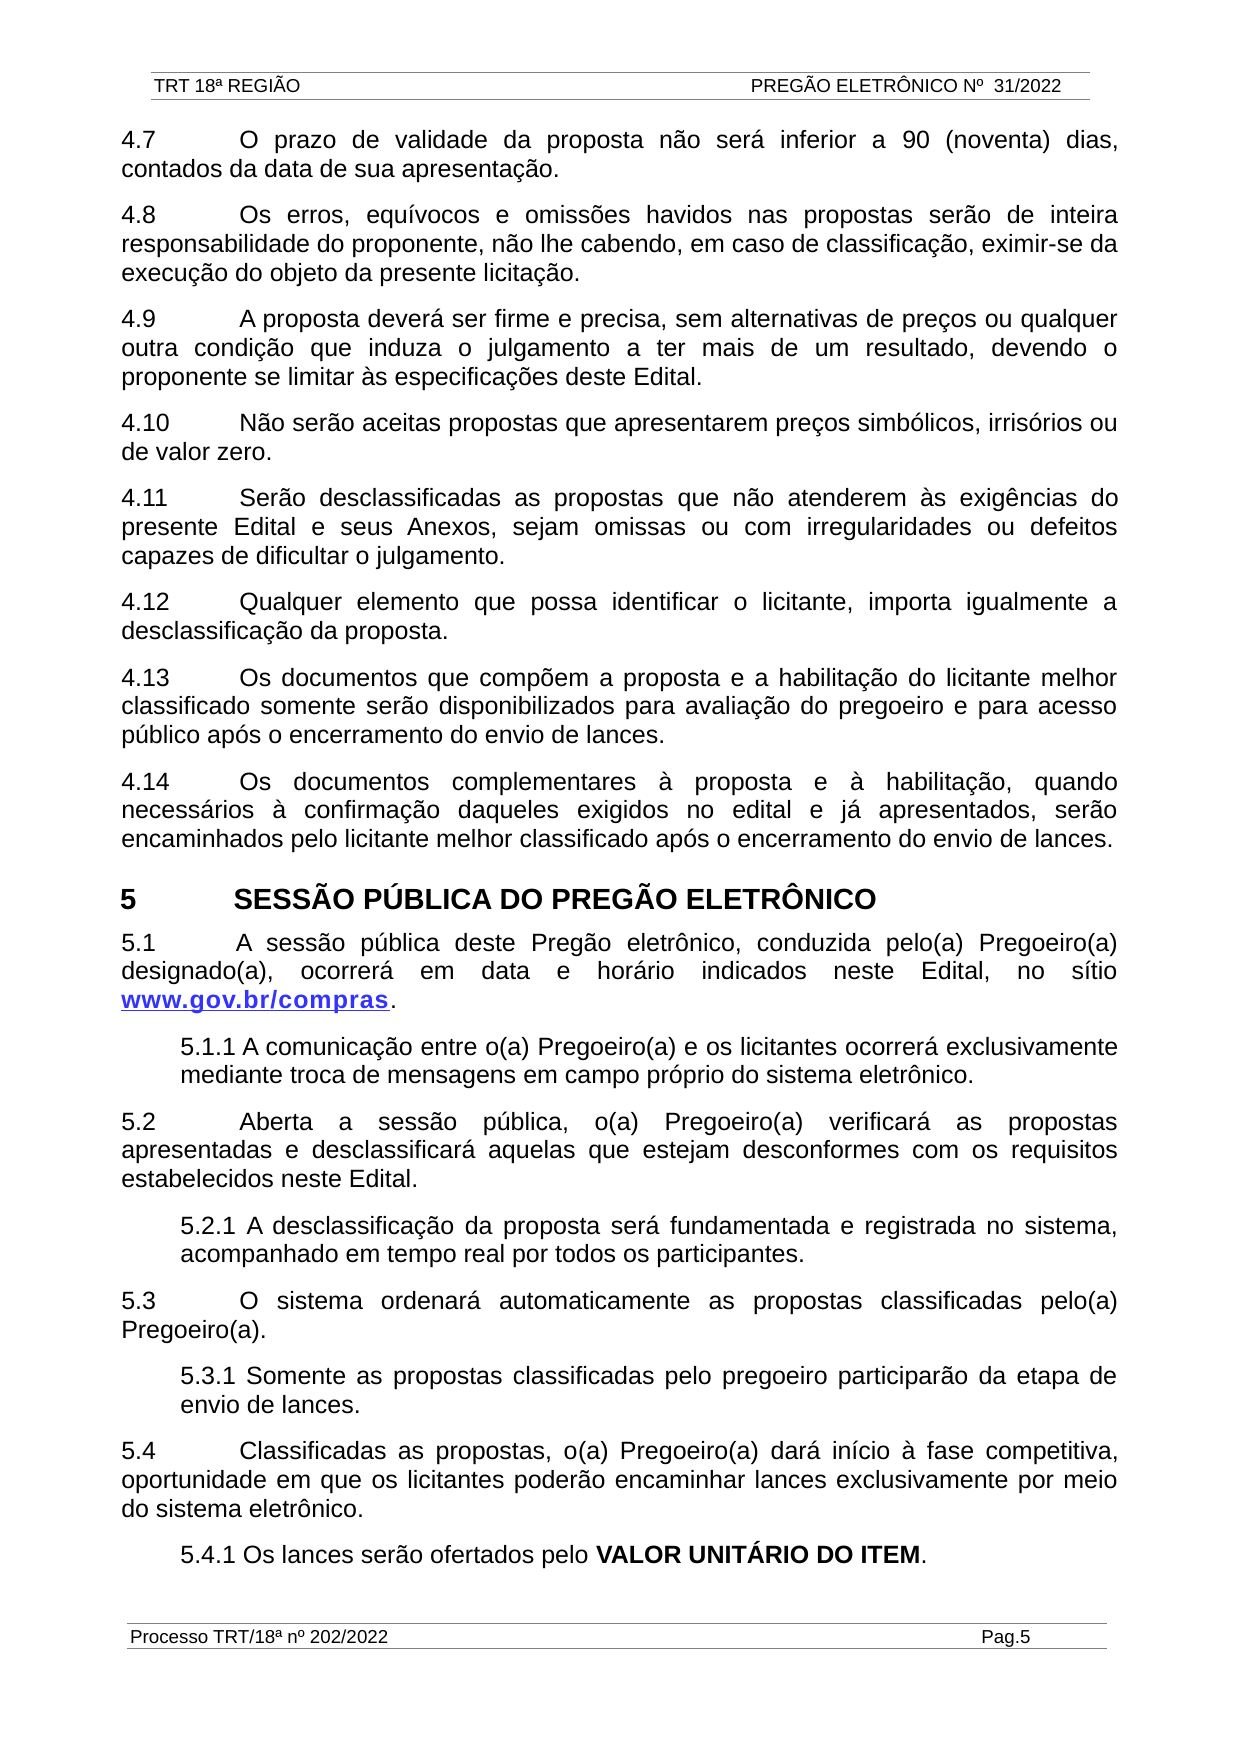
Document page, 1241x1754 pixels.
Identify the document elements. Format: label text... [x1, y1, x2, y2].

text 4.13 Os documentos que compõem a proposta e a habilitação do licitante melhor classificado somente serão disponibilizados para avaliação do pregoeiro e para acesso público após o encerramento do envio de lances. [121, 663, 1119, 749]
text 5.2 Aberta a sessão pública, o(a) Pregoeiro(a) verificará as propostas apresentadas e desclassificará aquelas que estejam desconformes com os requisitos estabelecidos neste Edital. [121, 1107, 1119, 1193]
text 4.9 A proposta deverá ser firme e precisa, sem alternativas de preços ou qualquer outra condição que induza o julgamento a ter mais de um resultado, devendo o proponente se limitar às especificações deste Edital. [121, 304, 1119, 391]
text 5.3.1 Somente as propostas classificadas pelo pregoeiro participarão da etapa de envio de lances. [180, 1361, 1119, 1419]
text 5 SESSÃO PÚBLICA DO PREGÃO ELETRÔNICO [120, 882, 1119, 916]
text 4.10 Não serão aceitas propostas que apresentarem preços simbólicos, irrisórios ou de valor zero. [121, 408, 1119, 466]
text 5.1 A sessão pública deste Pregão eletrônico, conduzida pelo(a) Pregoeiro(a) designado(a), ocorrerá em data e horário indicados neste Edital, no sítio www.gov.br/compras. [121, 928, 1119, 1014]
text 4.7 O prazo de validade da proposta não será inferior a 90 (noventa) dias, contados da data de sua apresentação. [121, 125, 1119, 183]
text 4.11 Serão desclassificadas as propostas que não atenderem às exigências do presente Edital e seus Anexos, sejam omissas ou com irregularidades ou defeitos capazes de dificultar o julgamento. [121, 483, 1119, 570]
text 5.1.1 A comunicação entre o(a) Pregoeiro(a) e os licitantes ocorrerá exclusivamente mediante troca de mensagens em campo próprio do sistema eletrônico. [180, 1032, 1119, 1089]
text 4.8 Os erros, equívocos e omissões havidos nas propostas serão de inteira responsabilidade do proponente, não lhe cabendo, em caso de classificação, eximir-se da execução do objeto da presente licitação. [121, 200, 1119, 287]
text 5.4.1 Os lances serão ofertados pelo VALOR UNITÁRIO DO ITEM. [180, 1540, 1119, 1569]
text 4.14 Os documentos complementares à proposta e à habilitação, quando necessários à confirmação daqueles exigidos no edital e já apresentados, serão encaminhados pelo licitante melhor classificado após o encerramento do envio de lances. [121, 767, 1119, 853]
text 5.3 O sistema ordenará automaticamente as propostas classificadas pelo(a) Pregoeiro(a). [121, 1286, 1119, 1343]
text 5.2.1 A desclassificação da proposta será fundamentada e registrada no sistema, acompanhado em tempo real por todos os participantes. [180, 1211, 1119, 1268]
text 5.4 Classificadas as propostas, o(a) Pregoeiro(a) dará início à fase competitiva, oportunidade em que os licitantes poderão encaminhar lances exclusivamente por meio do sistema eletrônico. [121, 1436, 1119, 1523]
text 4.12 Qualquer elemento que possa identificar o licitante, importa igualmente a desclassificação da proposta. [121, 587, 1119, 645]
